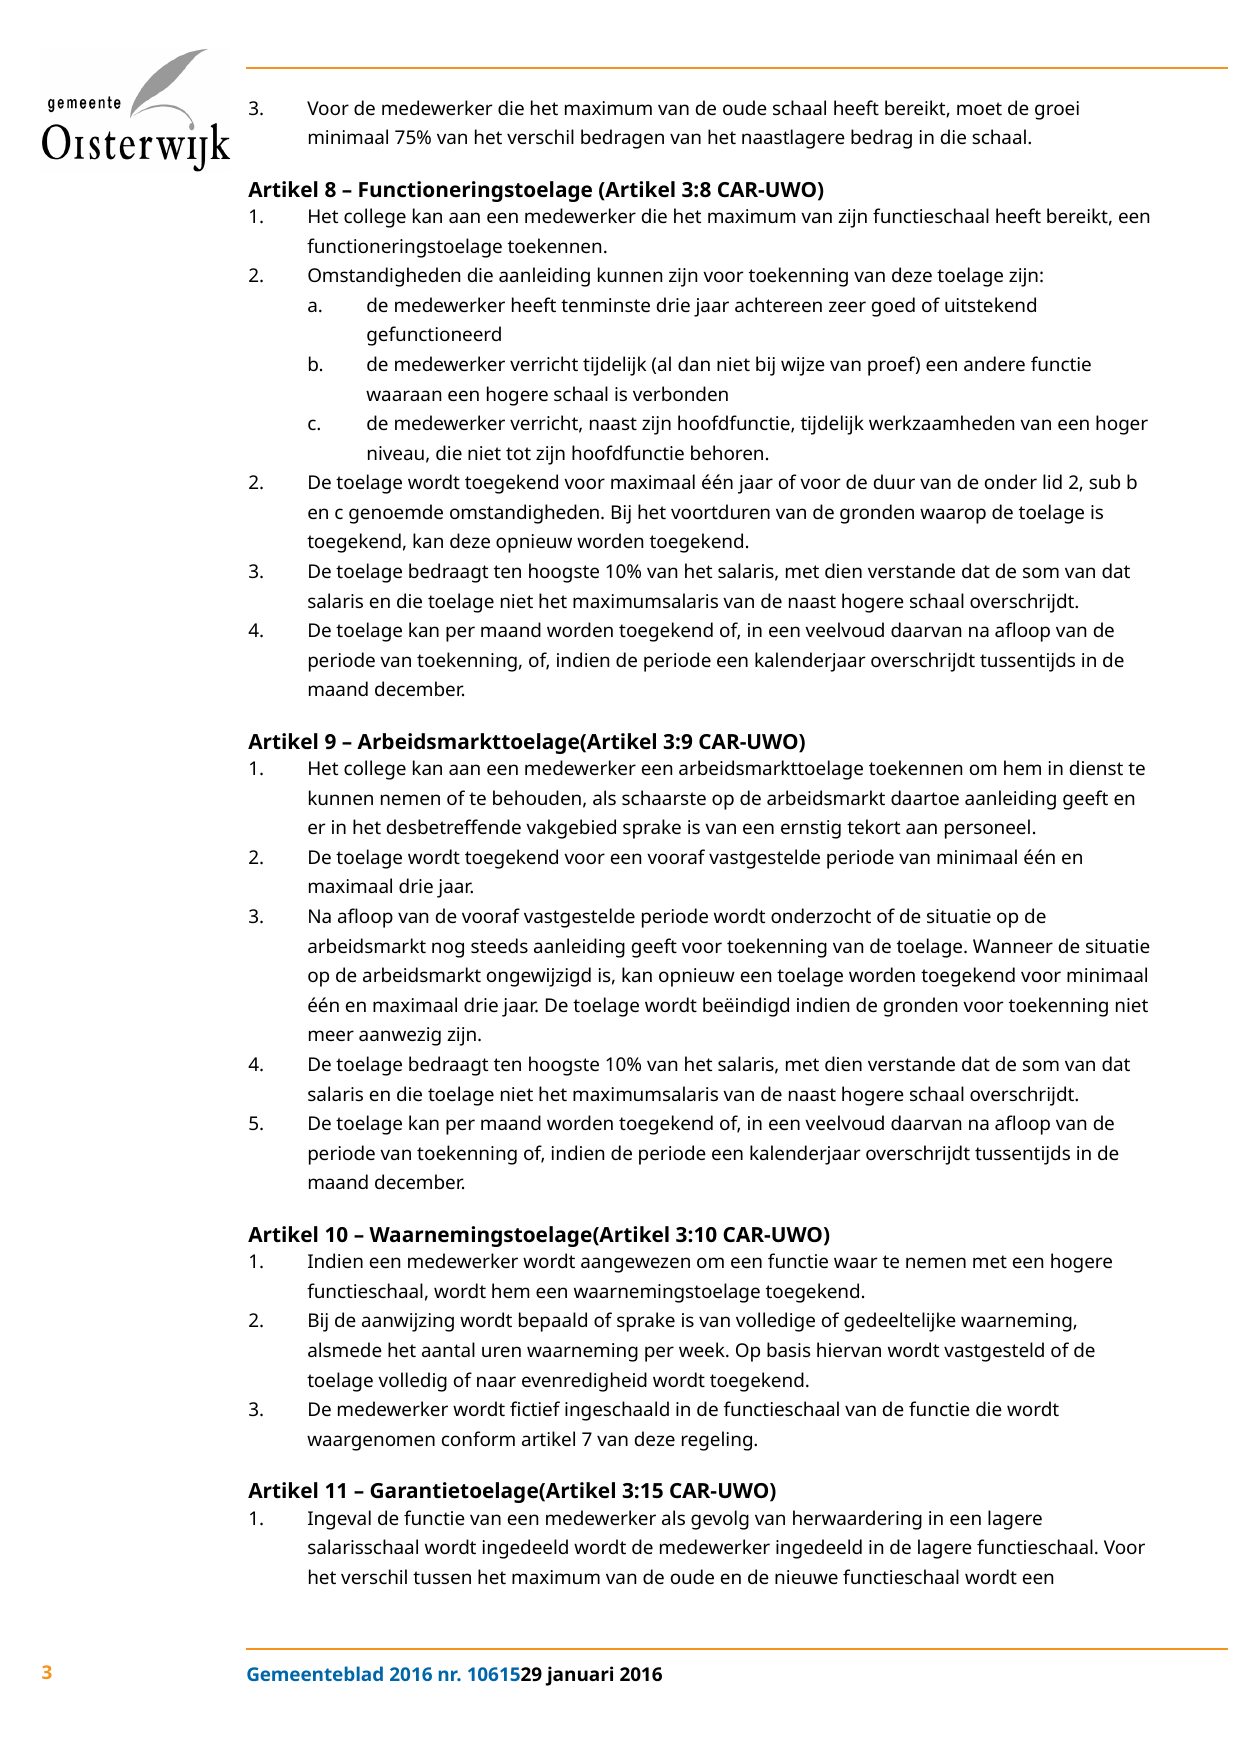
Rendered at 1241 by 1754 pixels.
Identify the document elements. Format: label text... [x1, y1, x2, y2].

list De toelage wordt toegekend voor een vooraf vastgestelde periode van minimaal één en maximaal drie jaar. [248, 844, 1152, 899]
text Artikel 9 – Arbeidsmarkttoelage(Artikel 3:9 CAR-UWO) [248, 727, 1152, 755]
list de medewerker verricht tijdelijk (al dan niet bij wijze van proef) een andere functie waaraan een hogere schaal is verbonden [307, 351, 1152, 406]
list De toelage wordt toegekend voor maximaal één jaar of voor de duur van de onder lid 2, sub b en c genoemde omstandigheden. Bij het voortduren van de gronden waarop de toelage is toegekend, kan deze opnieuw worden toegekend. [248, 469, 1152, 554]
picture [41, 47, 231, 172]
list de medewerker heeft tenminste drie jaar achtereen zeer goed of uitstekend gefunctioneerd [307, 292, 1152, 347]
list De toelage bedraagt ten hoogste 10% van het salaris, met dien verstande dat de som van dat salaris en die toelage niet het maximumsalaris van de naast hogere schaal overschrijdt. [248, 558, 1152, 613]
text Artikel 11 – Garantietoelage(Artikel 3:15 CAR-UWO) [248, 1476, 1152, 1505]
list Bij de aanwijzing wordt bepaald of sprake is van volledige of gedeeltelijke waarneming, alsmede het aantal uren waarneming per week. Op basis hiervan wordt vastgesteld of de toelage volledig of naar evenredigheid wordt toegekend. [248, 1308, 1152, 1392]
list De toelage bedraagt ten hoogste 10% van het salaris, met dien verstande dat de som van dat salaris en die toelage niet het maximumsalaris van de naast hogere schaal overschrijdt. [248, 1051, 1152, 1107]
list Na afloop van de vooraf vastgestelde periode wordt onderzocht of de situatie op de arbeidsmarkt nog steeds aanleiding geeft voor toekenning van de toelage. Wanneer de situatie op de arbeidsmarkt ongewijzigd is, kan opnieuw een toelage worden toegekend voor minimaal één en maximaal drie jaar. De toelage wordt beëindigd indien de gronden voor toekenning niet meer aanwezig zijn. [248, 903, 1152, 1047]
list Het college kan aan een medewerker die het maximum van zijn functieschaal heeft bereikt, een functioneringstoelage toekennen. [248, 203, 1152, 258]
list Het college kan aan een medewerker een arbeidsmarkttoelage toekennen om hem in dienst te kunnen nemen of te behouden, als schaarste op de arbeidsmarkt daartoe aanleiding geeft en er in het desbetreffende vakgebied sprake is van een ernstig tekort aan personeel. [248, 755, 1152, 840]
list Voor de medewerker die het maximum van de oude schaal heeft bereikt, moet de groei minimaal 75% van het verschil bedragen van het naastlagere bedrag in die schaal. [248, 95, 1152, 150]
text Artikel 10 – Waarnemingstoelage(Artikel 3:10 CAR-UWO) [248, 1220, 1152, 1248]
list De toelage kan per maand worden toegekend of, in een veelvoud daarvan na afloop van de periode van toekenning, of, indien de periode een kalenderjaar overschrijdt tussentijds in de maand december. [248, 617, 1152, 702]
list De toelage kan per maand worden toegekend of, in een veelvoud daarvan na afloop van de periode van toekenning of, indien de periode een kalenderjaar overschrijdt tussentijds in de maand december. [248, 1110, 1152, 1195]
list de medewerker verricht, naast zijn hoofdfunctie, tijdelijk werkzaamheden van een hoger niveau, die niet tot zijn hoofdfunctie behoren. [307, 410, 1152, 466]
list Ingeval de functie van een medewerker als gevolg van herwaardering in een lagere salarisschaal wordt ingedeeld wordt de medewerker ingedeeld in de lagere functieschaal. Voor het verschil tussen het maximum van de oude en de nieuwe functieschaal wordt een [248, 1505, 1152, 1590]
text Artikel 8 – Functioneringstoelage (Artikel 3:8 CAR-UWO) [248, 175, 1152, 203]
list Indien een medewerker wordt aangewezen om een functie waar te nemen met een hogere functieschaal, wordt hem een waarnemingstoelage toegekend. [248, 1248, 1152, 1304]
list De medewerker wordt fictief ingeschaald in de functieschaal van de functie die wordt waargenomen conform artikel 7 van deze regeling. [248, 1396, 1152, 1452]
list Omstandigheden die aanleiding kunnen zijn voor toekenning van deze toelage zijn: [248, 262, 1152, 288]
